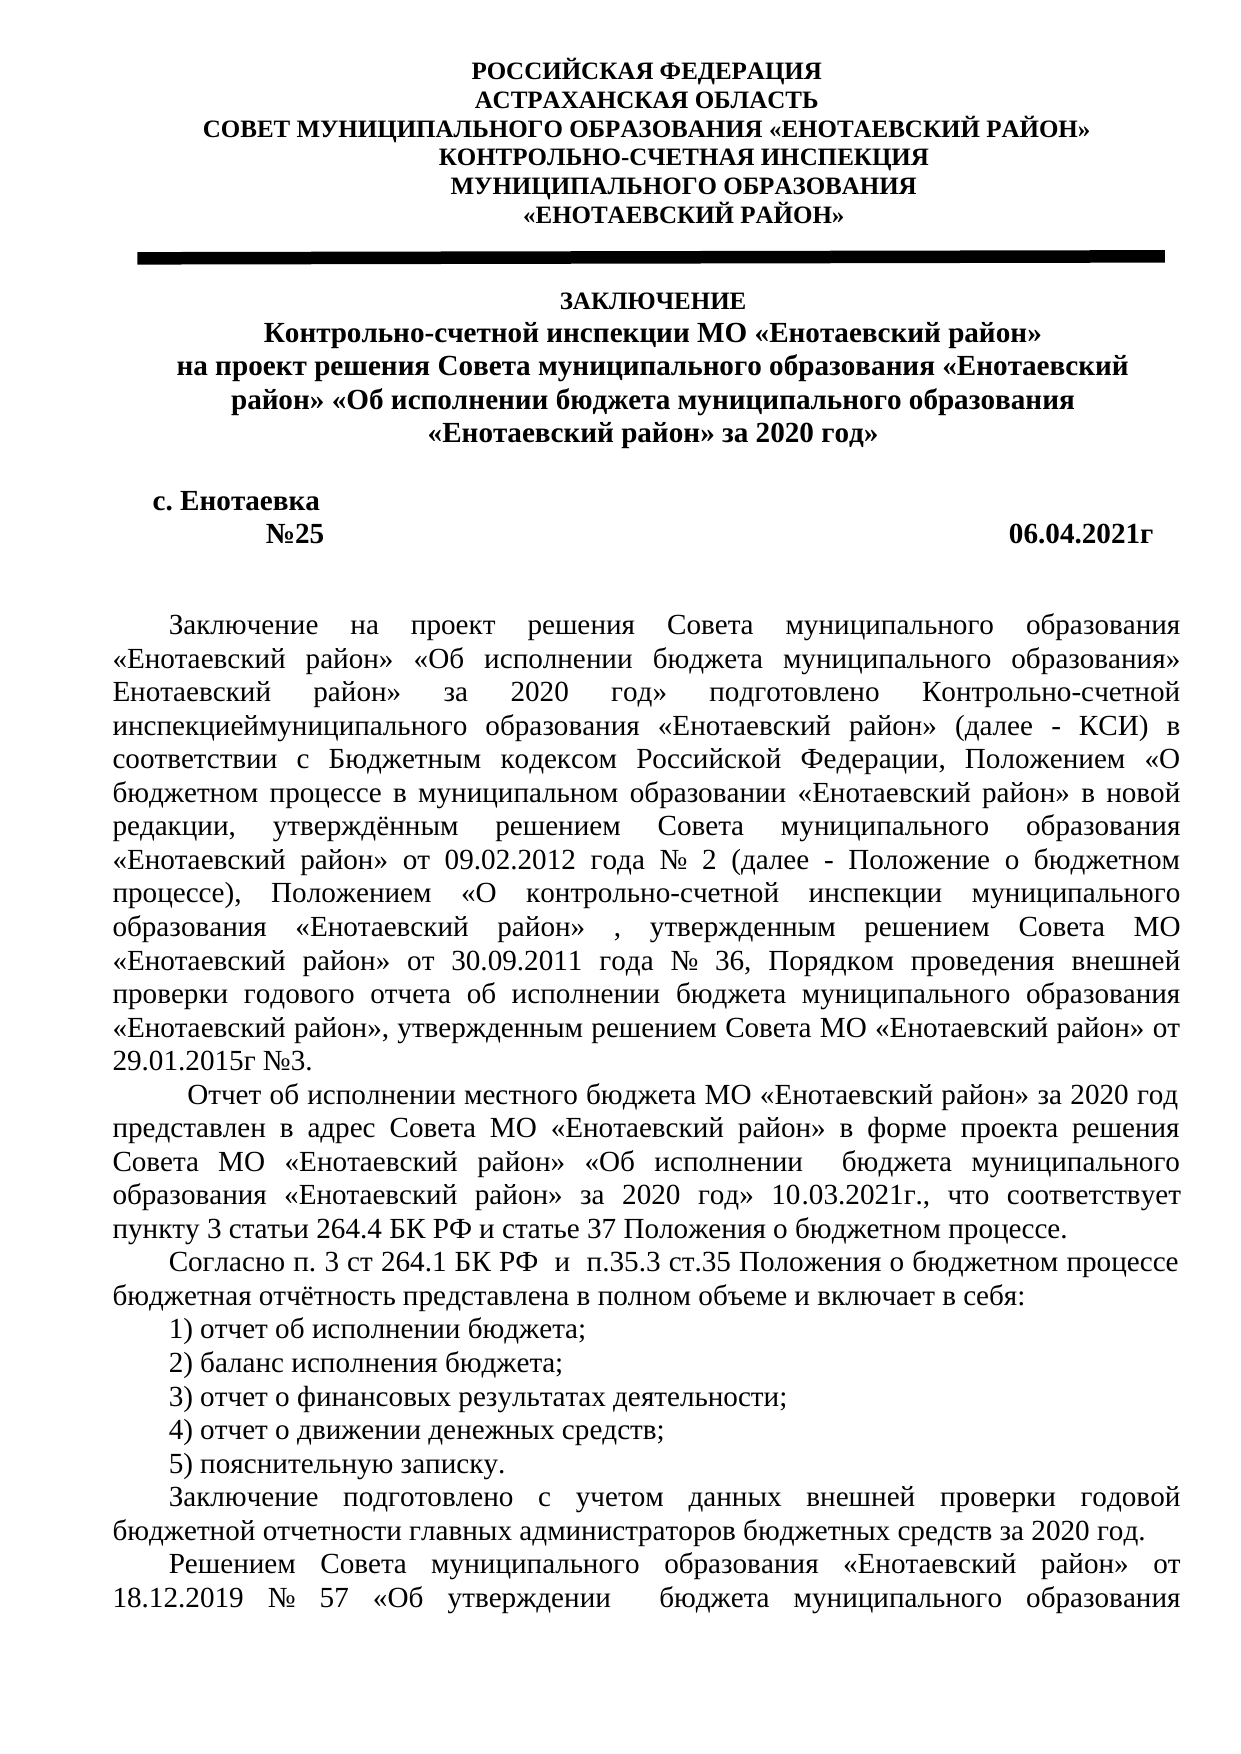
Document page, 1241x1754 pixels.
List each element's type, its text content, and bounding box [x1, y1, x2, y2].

text КОНТРОЛЬНО-СЧЕТНАЯ ИНСПЕКЦИЯ [112, 142, 1181, 171]
text Заключение подготовлено с учетом данных внешней проверки годовой бюджетной отчетности главных администраторов бюджетных средств за 2020 год. [112, 1479, 1181, 1546]
text 2) баланс исполнения бюджета; [112, 1345, 1181, 1379]
text Заключение на проект решения Совета муниципального образования «Енотаевский район» «Об исполнении бюджета муниципального образования» Енотаевский район» за 2020 год» подготовлено Контрольно-счетной инспекциеймуниципального образования «Енотаевский район» (далее - КСИ) в соответствии с Бюджетным кодексом Российской Федерации, Положением «О бюджетном процессе в муниципальном образовании «Енотаевский район» в новой редакции, утверждённым решением Совета муниципального образования «Енотаевский район» от 09.02.2012 года № 2 (далее - Положение о бюджетном процессе), Положением «О контрольно-счетной инспекции муниципального образования «Енотаевский район» , утвержденным решением Совета МО «Енотаевский район» от 30.09.2011 года № 36, Порядком проведения внешней проверки годового отчета об исполнении бюджета муниципального образования «Енотаевский район», утвержденным решением Совета МО «Енотаевский район» от 29.01.2015г №3. [112, 607, 1181, 1077]
text Согласно п. 3 ст 264.1 БК РФ и п.35.3 ст.35 Положения о бюджетном процессе бюджетная отчётность представлена в полном объеме и включает в себя: [112, 1244, 1181, 1312]
text РОССИЙСКАЯ ФЕДЕРАЦИЯ [112, 56, 1181, 85]
text Решением Совета муниципального образования «Енотаевский район» от 18.12.2019 № 57 «Об утверждении бюджета муниципального образования [112, 1546, 1181, 1613]
text МУНИЦИПАЛЬНОГО ОБРАЗОВАНИЯ [112, 171, 1181, 200]
text Отчет об исполнении местного бюджета МО «Енотаевский район» за 2020 год представлен в адрес Совета МО «Енотаевский район» в форме проекта решения Совета МО «Енотаевский район» «Об исполнении бюджета муниципального образования «Енотаевский район» за 2020 год» 10.03.2021г., что соответствует пункту 3 статьи 264.4 БК РФ и статье 37 Положения о бюджетном процессе. [112, 1077, 1181, 1244]
text АСТРАХАНСКАЯ ОБЛАСТЬ [112, 85, 1181, 114]
text «ЕНОТАЕВСКИЙ РАЙОН» [112, 200, 1181, 229]
text СОВЕТ МУНИЦИПАЛЬНОГО ОБРАЗОВАНИЯ «ЕНОТАЕВСКИЙ РАЙОН» [112, 114, 1181, 142]
table_header ЗАКЛЮЧЕНИЕ Контрольно-счетной инспекции МО «Енотаевский район» на проект решения Совета муниципального образования «Енотаевский район» «Об исполнении бюджета муниципального образования «Енотаевский район» за 2020 год» с. Енотаевка №25 06.04.2021г [141, 263, 1164, 578]
text 5) пояснительную записку. [112, 1446, 1181, 1479]
text 3) отчет о финансовых результатах деятельности; [112, 1379, 1181, 1412]
text 4) отчет о движении денежных средств; [112, 1412, 1181, 1446]
text 1) отчет об исполнении бюджета; [112, 1312, 1181, 1345]
